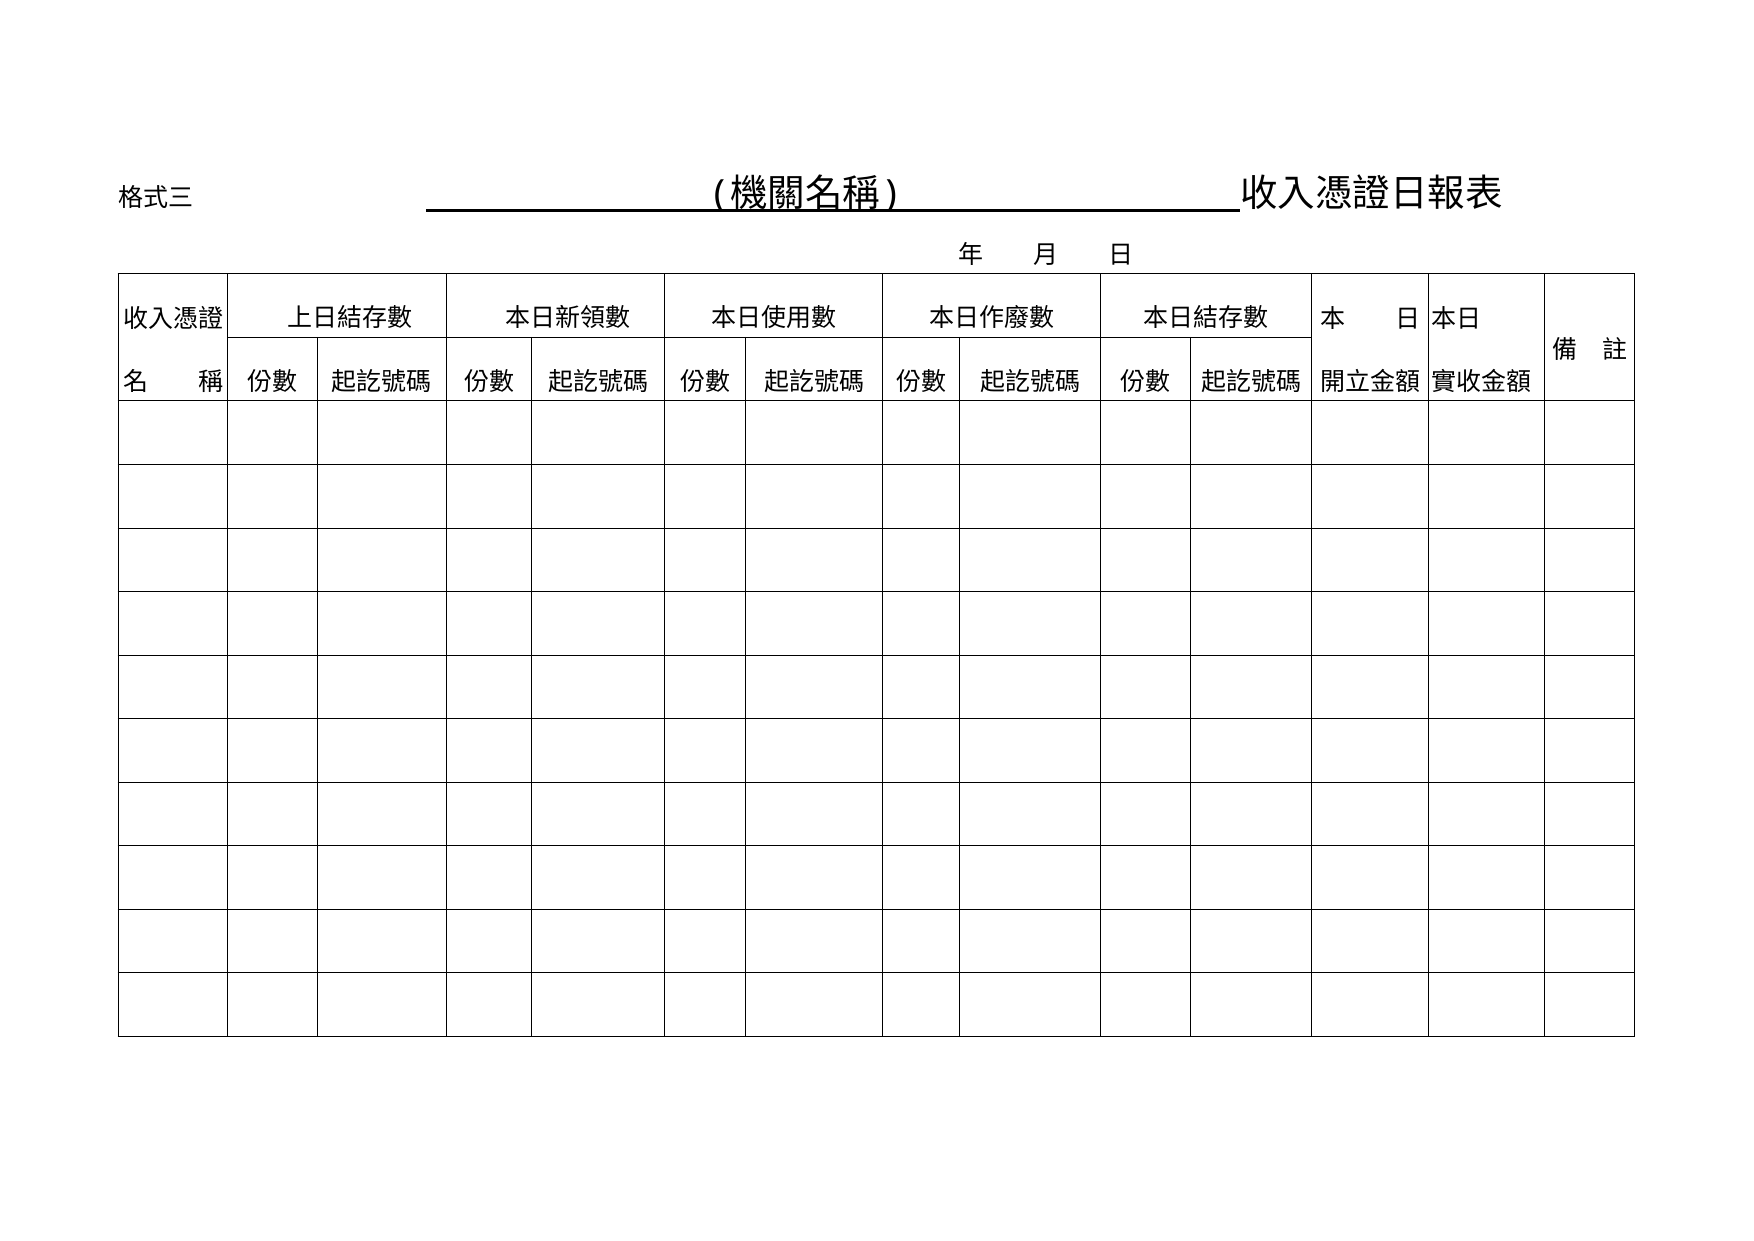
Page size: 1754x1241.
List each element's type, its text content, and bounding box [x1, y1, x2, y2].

table_cell [447, 401, 531, 464]
table_cell [1429, 592, 1544, 654]
table_cell [228, 529, 317, 591]
table_cell [532, 910, 664, 972]
table_cell [119, 846, 227, 909]
table_cell [1545, 719, 1634, 782]
table_cell 起訖號碼 [532, 338, 664, 400]
table_cell [746, 656, 882, 718]
table_cell [1312, 401, 1428, 464]
table_cell [119, 910, 227, 972]
table_header 本日新領數 [447, 274, 664, 337]
table_cell [447, 783, 531, 845]
table_cell [1101, 846, 1190, 909]
table_cell [746, 719, 882, 782]
table_header 本 日 開立金額 [1312, 274, 1428, 400]
table_cell 份數 [228, 338, 317, 400]
table_cell [1429, 656, 1544, 718]
table_cell [960, 656, 1100, 718]
table_cell 份數 [1101, 338, 1190, 400]
table_cell [447, 846, 531, 909]
table_cell [665, 719, 745, 782]
table_cell [1312, 529, 1428, 591]
table_cell [318, 846, 446, 909]
table_cell [447, 973, 531, 1036]
table_cell [883, 719, 959, 782]
table_cell [1312, 783, 1428, 845]
table_cell [883, 592, 959, 654]
table_cell [532, 973, 664, 1036]
table_cell [1101, 465, 1190, 527]
table_cell [665, 973, 745, 1036]
table_cell [1191, 592, 1311, 654]
table_cell [532, 401, 664, 464]
table_cell [318, 401, 446, 464]
table_cell [1429, 910, 1544, 972]
table_cell [665, 592, 745, 654]
table_cell [883, 529, 959, 591]
table_cell [1191, 783, 1311, 845]
table_cell [1312, 910, 1428, 972]
table_cell [1312, 846, 1428, 909]
table_cell [1191, 719, 1311, 782]
table_cell [228, 465, 317, 527]
table_cell [1429, 719, 1544, 782]
table_cell [1429, 529, 1544, 591]
table_cell [960, 401, 1100, 464]
table_cell [960, 846, 1100, 909]
table_cell [665, 910, 745, 972]
table_cell [532, 465, 664, 527]
table_cell [447, 529, 531, 591]
table_cell [665, 783, 745, 845]
table_cell [883, 973, 959, 1036]
table_cell [1312, 973, 1428, 1036]
table_cell [883, 910, 959, 972]
table_cell [447, 592, 531, 654]
table_cell 起訖號碼 [746, 338, 882, 400]
table_header 收入憑證 名 稱 [119, 274, 227, 400]
table_cell [1545, 973, 1634, 1036]
table_cell 份數 [447, 338, 531, 400]
table_cell [883, 465, 959, 527]
table_cell [1312, 465, 1428, 527]
table_cell [1545, 910, 1634, 972]
table_cell [960, 592, 1100, 654]
table_cell [119, 465, 227, 527]
table_cell [318, 465, 446, 527]
table_header 備 註 [1545, 274, 1634, 400]
table_cell [746, 910, 882, 972]
table_cell [665, 401, 745, 464]
table_cell [228, 783, 317, 845]
table_cell [1191, 465, 1311, 527]
table_cell [318, 592, 446, 654]
table_cell [1429, 783, 1544, 845]
table_cell [1101, 783, 1190, 845]
table_cell [1101, 973, 1190, 1036]
table_cell [1191, 529, 1311, 591]
table_cell [883, 401, 959, 464]
table_cell [228, 656, 317, 718]
table_cell [883, 656, 959, 718]
table_cell [883, 846, 959, 909]
table_header 本日結存數 [1101, 274, 1311, 337]
table_cell [532, 529, 664, 591]
text 年 月 日 [118, 211, 1636, 273]
table_cell 份數 [883, 338, 959, 400]
table_cell [665, 656, 745, 718]
table_cell [532, 846, 664, 909]
table_header 本日作廢數 [883, 274, 1100, 337]
table_cell [1429, 401, 1544, 464]
table_cell [447, 465, 531, 527]
table_cell [746, 846, 882, 909]
table_cell [318, 783, 446, 845]
table_cell [1429, 973, 1544, 1036]
table_cell [228, 846, 317, 909]
table_cell [228, 719, 317, 782]
table_cell [746, 973, 882, 1036]
table_cell [447, 719, 531, 782]
table_cell [1312, 592, 1428, 654]
table_cell [318, 719, 446, 782]
table_cell 份數 [665, 338, 745, 400]
table_cell [1545, 401, 1634, 464]
table_cell 起訖號碼 [960, 338, 1100, 400]
table_cell [318, 656, 446, 718]
text 格式三 (機關名稱) 收入憑證日報表 [118, 148, 1636, 211]
table_cell [1191, 973, 1311, 1036]
table_cell [1312, 656, 1428, 718]
table_cell [1429, 465, 1544, 527]
table_cell [665, 529, 745, 591]
table_cell [228, 910, 317, 972]
table_header 本日使用數 [665, 274, 882, 337]
table_cell [228, 401, 317, 464]
table_cell [1191, 401, 1311, 464]
table_cell [1101, 910, 1190, 972]
table_cell [1545, 592, 1634, 654]
table_cell [665, 846, 745, 909]
table_cell [960, 465, 1100, 527]
table_cell [1101, 401, 1190, 464]
table_cell [665, 465, 745, 527]
table_cell [119, 529, 227, 591]
table_cell [228, 973, 317, 1036]
table_cell [119, 783, 227, 845]
table_cell [1191, 656, 1311, 718]
table_cell [119, 656, 227, 718]
table_cell [1101, 529, 1190, 591]
table_cell [1101, 592, 1190, 654]
table_cell [746, 401, 882, 464]
table_cell [318, 910, 446, 972]
table_cell 起訖號碼 [318, 338, 446, 400]
table_cell [532, 783, 664, 845]
table_cell [1191, 910, 1311, 972]
table_cell [1312, 719, 1428, 782]
table_cell [960, 529, 1100, 591]
table_cell 起訖號碼 [1191, 338, 1311, 400]
table_cell [746, 592, 882, 654]
table_cell [318, 973, 446, 1036]
table_cell [746, 529, 882, 591]
table_cell [447, 656, 531, 718]
table_cell [746, 783, 882, 845]
table_cell [532, 592, 664, 654]
table_cell [960, 719, 1100, 782]
table_cell [119, 973, 227, 1036]
table_cell [532, 719, 664, 782]
table_cell [960, 783, 1100, 845]
table_cell [1101, 656, 1190, 718]
table_cell [1429, 846, 1544, 909]
table_cell [883, 783, 959, 845]
table_cell [119, 592, 227, 654]
table_cell [1101, 719, 1190, 782]
table_cell [228, 592, 317, 654]
table_cell [119, 401, 227, 464]
table_cell [960, 973, 1100, 1036]
table_header 本日 實收金額 [1429, 274, 1544, 400]
table_cell [1545, 656, 1634, 718]
table_cell [1191, 846, 1311, 909]
table_cell [532, 656, 664, 718]
table_cell [1545, 465, 1634, 527]
table_cell [1545, 846, 1634, 909]
table_cell [119, 719, 227, 782]
table_cell [447, 910, 531, 972]
table_header 上日結存數 [228, 274, 446, 337]
table_cell [1545, 529, 1634, 591]
table_cell [318, 529, 446, 591]
table_cell [1545, 783, 1634, 845]
table_cell [746, 465, 882, 527]
table_cell [960, 910, 1100, 972]
